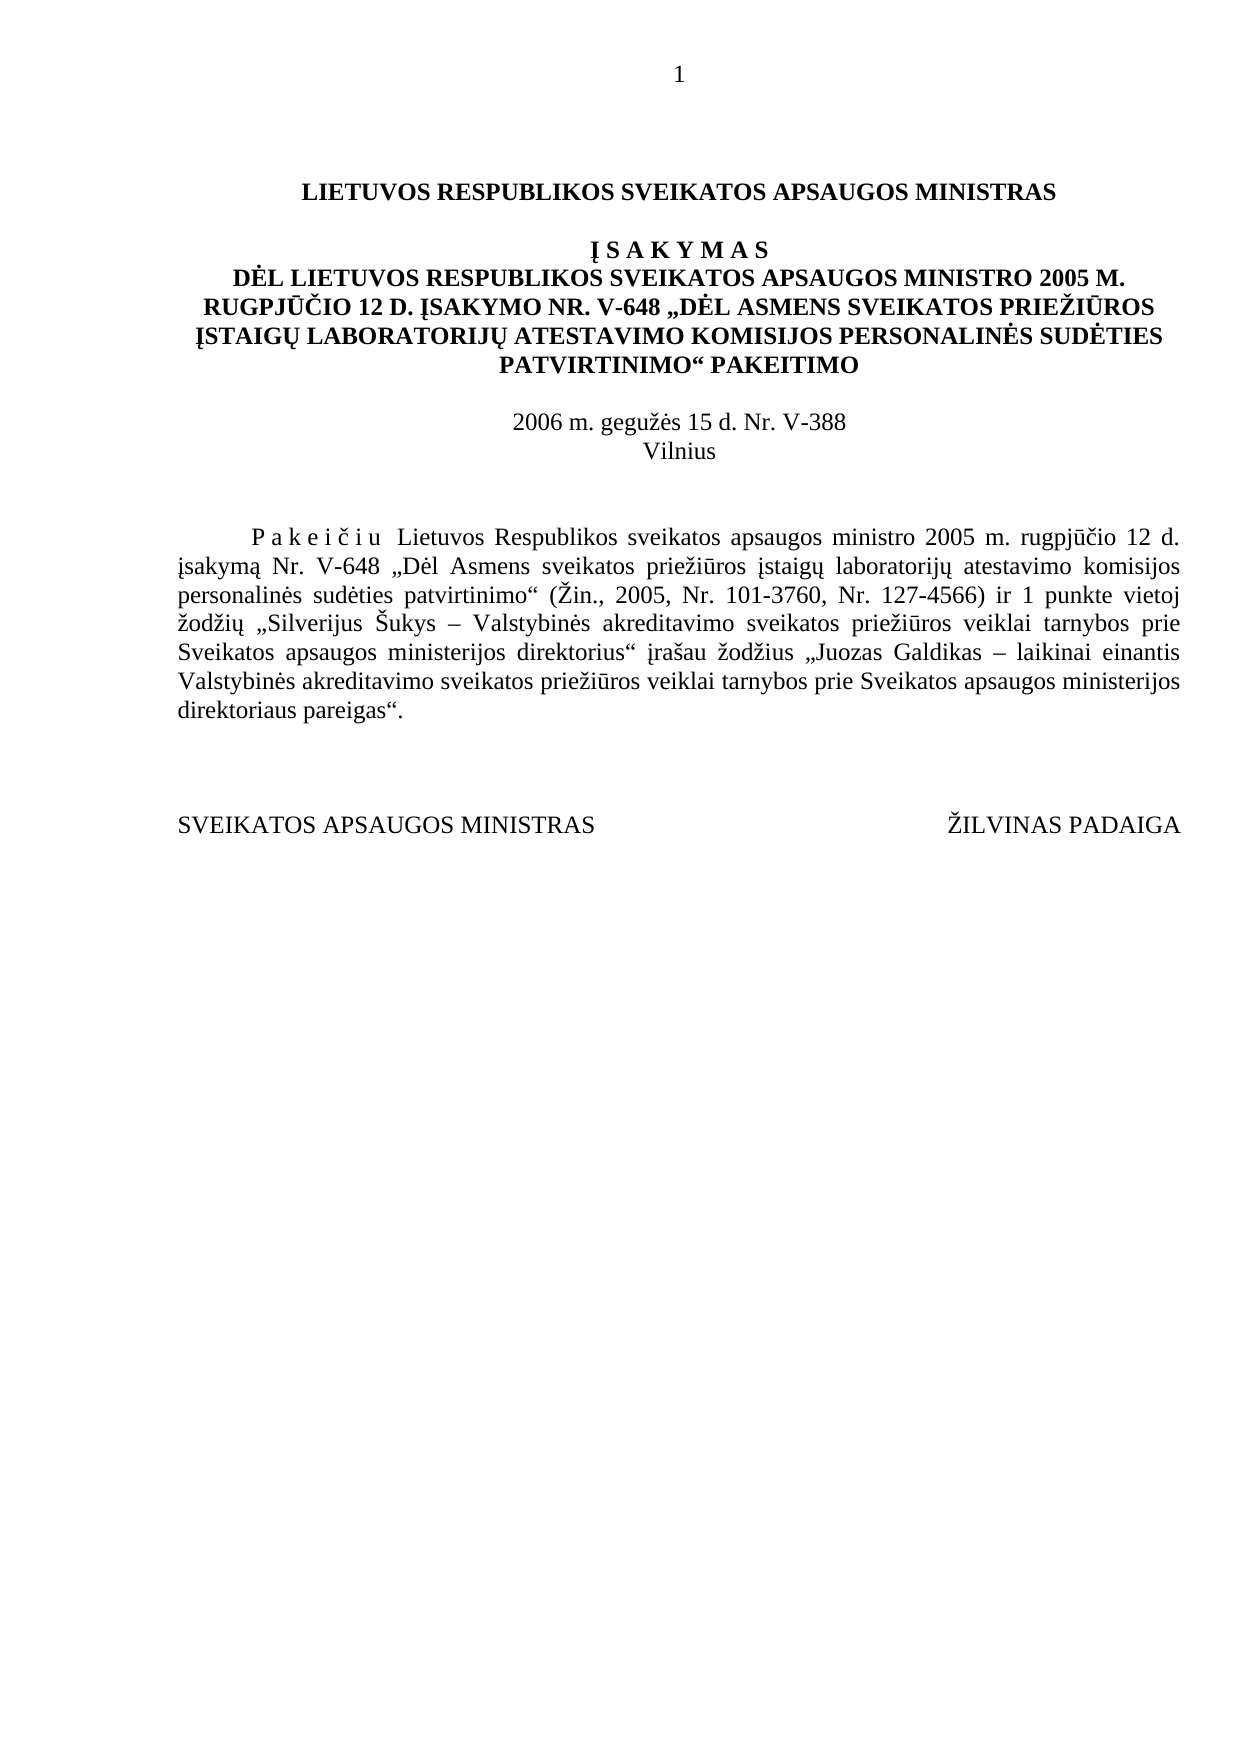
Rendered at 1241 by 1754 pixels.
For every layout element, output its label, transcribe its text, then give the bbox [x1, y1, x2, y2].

text Pakeičiu Lietuvos Respublikos sveikatos apsaugos ministro 2005 m. rugpjūčio 12 d. įsakymą Nr. V-648 „Dėl Asmens sveikatos priežiūros įstaigų laboratorijų atestavimo komisijos personalinės sudėties patvirtinimo“ (Žin., 2005, Nr. 101-3760, Nr. 127-4566) ir 1 punkte vietoj žodžių „Silverijus Šukys – Valstybinės akreditavimo sveikatos priežiūros veiklai tarnybos prie Sveikatos apsaugos ministerijos direktorius“ įrašau žodžius „Juozas Galdikas – laikinai einantis Valstybinės akreditavimo sveikatos priežiūros veiklai tarnybos prie Sveikatos apsaugos ministerijos direktoriaus pareigas“. [177, 522, 1181, 723]
text Vilnius [177, 436, 1181, 465]
text LIETUVOS RESPUBLIKOS SVEIKATOS APSAUGOS MINISTRAS [177, 177, 1181, 206]
text SVEIKATOS APSAUGOS MINISTRAS ŽILVINAS PADAIGA [177, 810, 1181, 838]
text 2006 m. gegužės 15 d. Nr. V-388 [177, 407, 1181, 436]
text DĖL LIETUVOS RESPUBLIKOS SVEIKATOS APSAUGOS MINISTRO 2005 M. RUGPJŪČIO 12 D. ĮSAKYMO NR. V-648 „DĖL ASMENS SVEIKATOS PRIEŽIŪROS ĮSTAIGŲ LABORATORIJŲ ATESTAVIMO KOMISIJOS PERSONALINĖS SUDĖTIES PATVIRTINIMO“ PAKEITIMO [177, 263, 1181, 378]
text Į S A K Y M A S [177, 235, 1181, 263]
